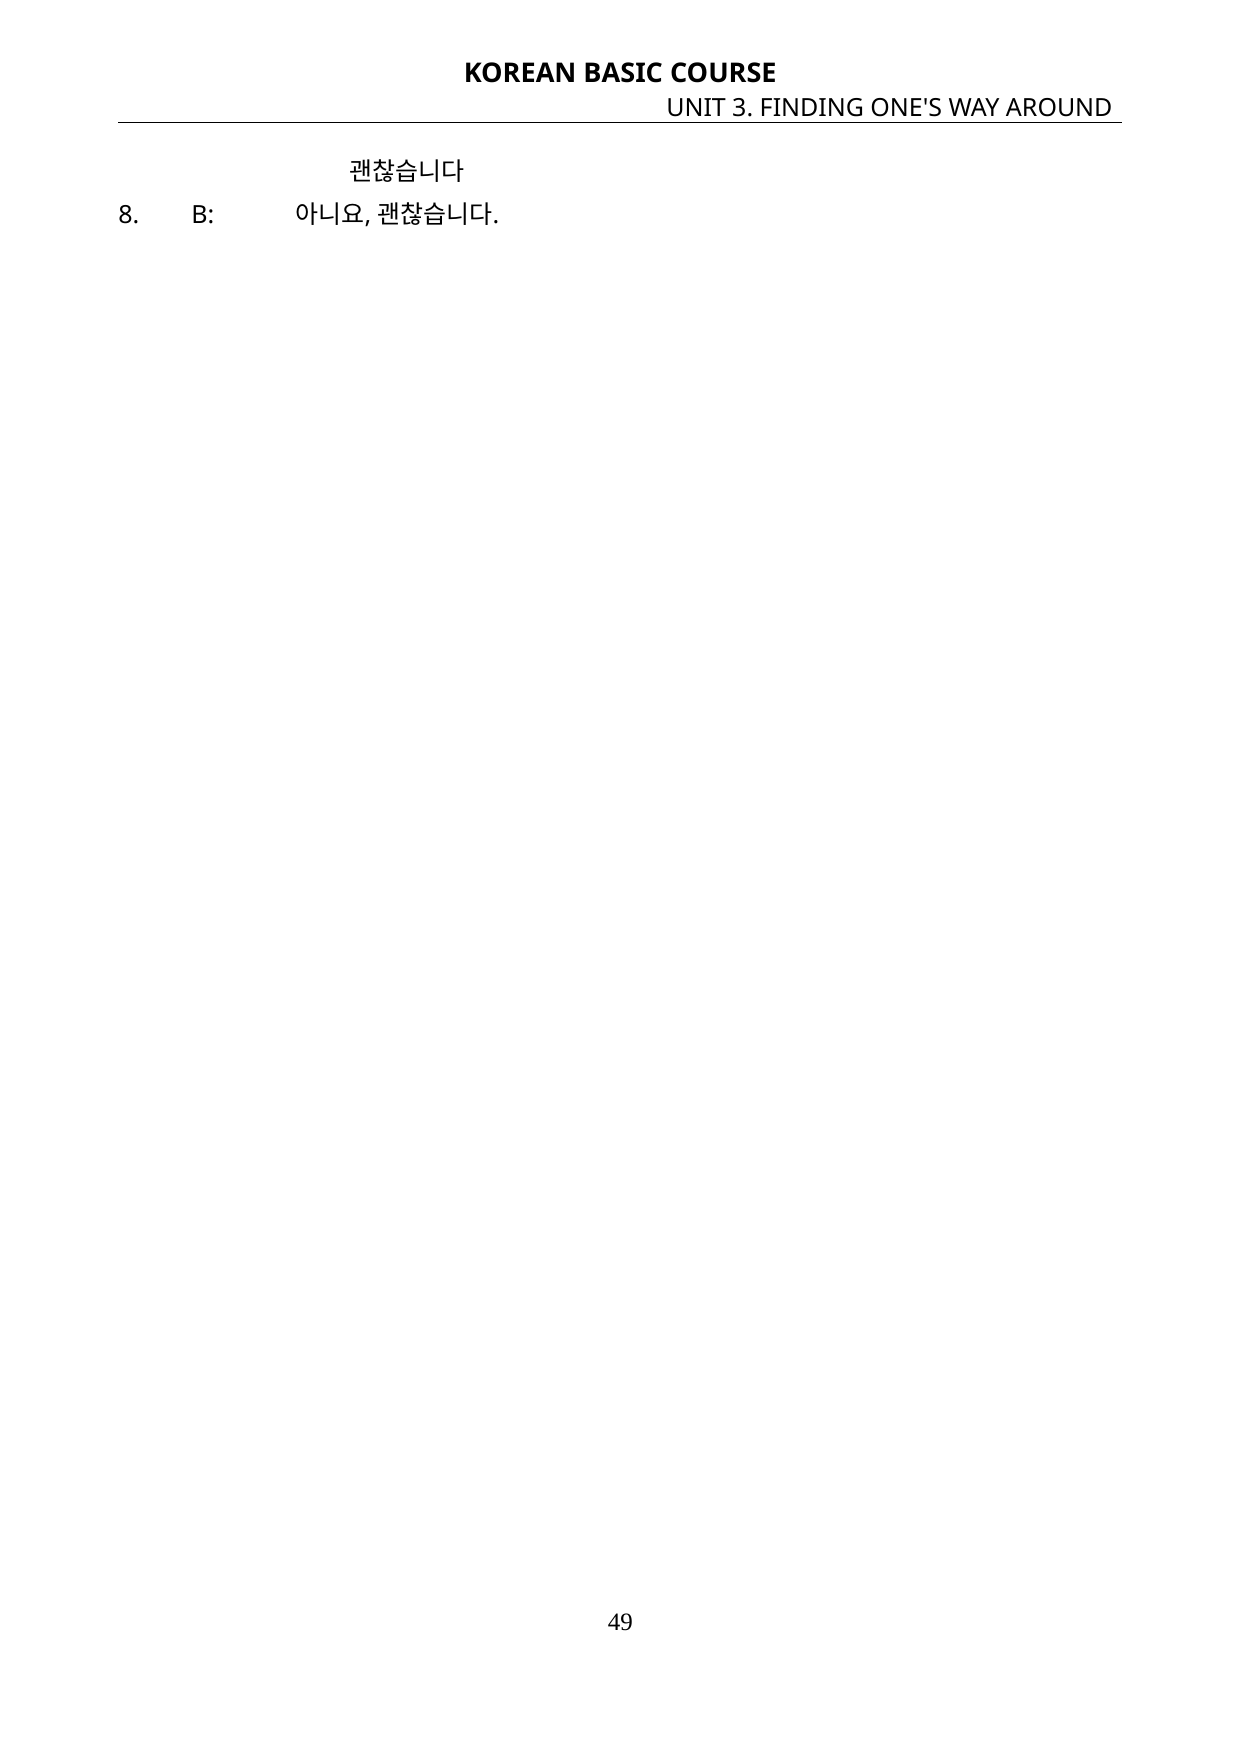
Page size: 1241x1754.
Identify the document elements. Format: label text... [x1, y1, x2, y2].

text 괜찮습니다 8. B: 아니요, 괜찮습니다. [118, 151, 1122, 231]
